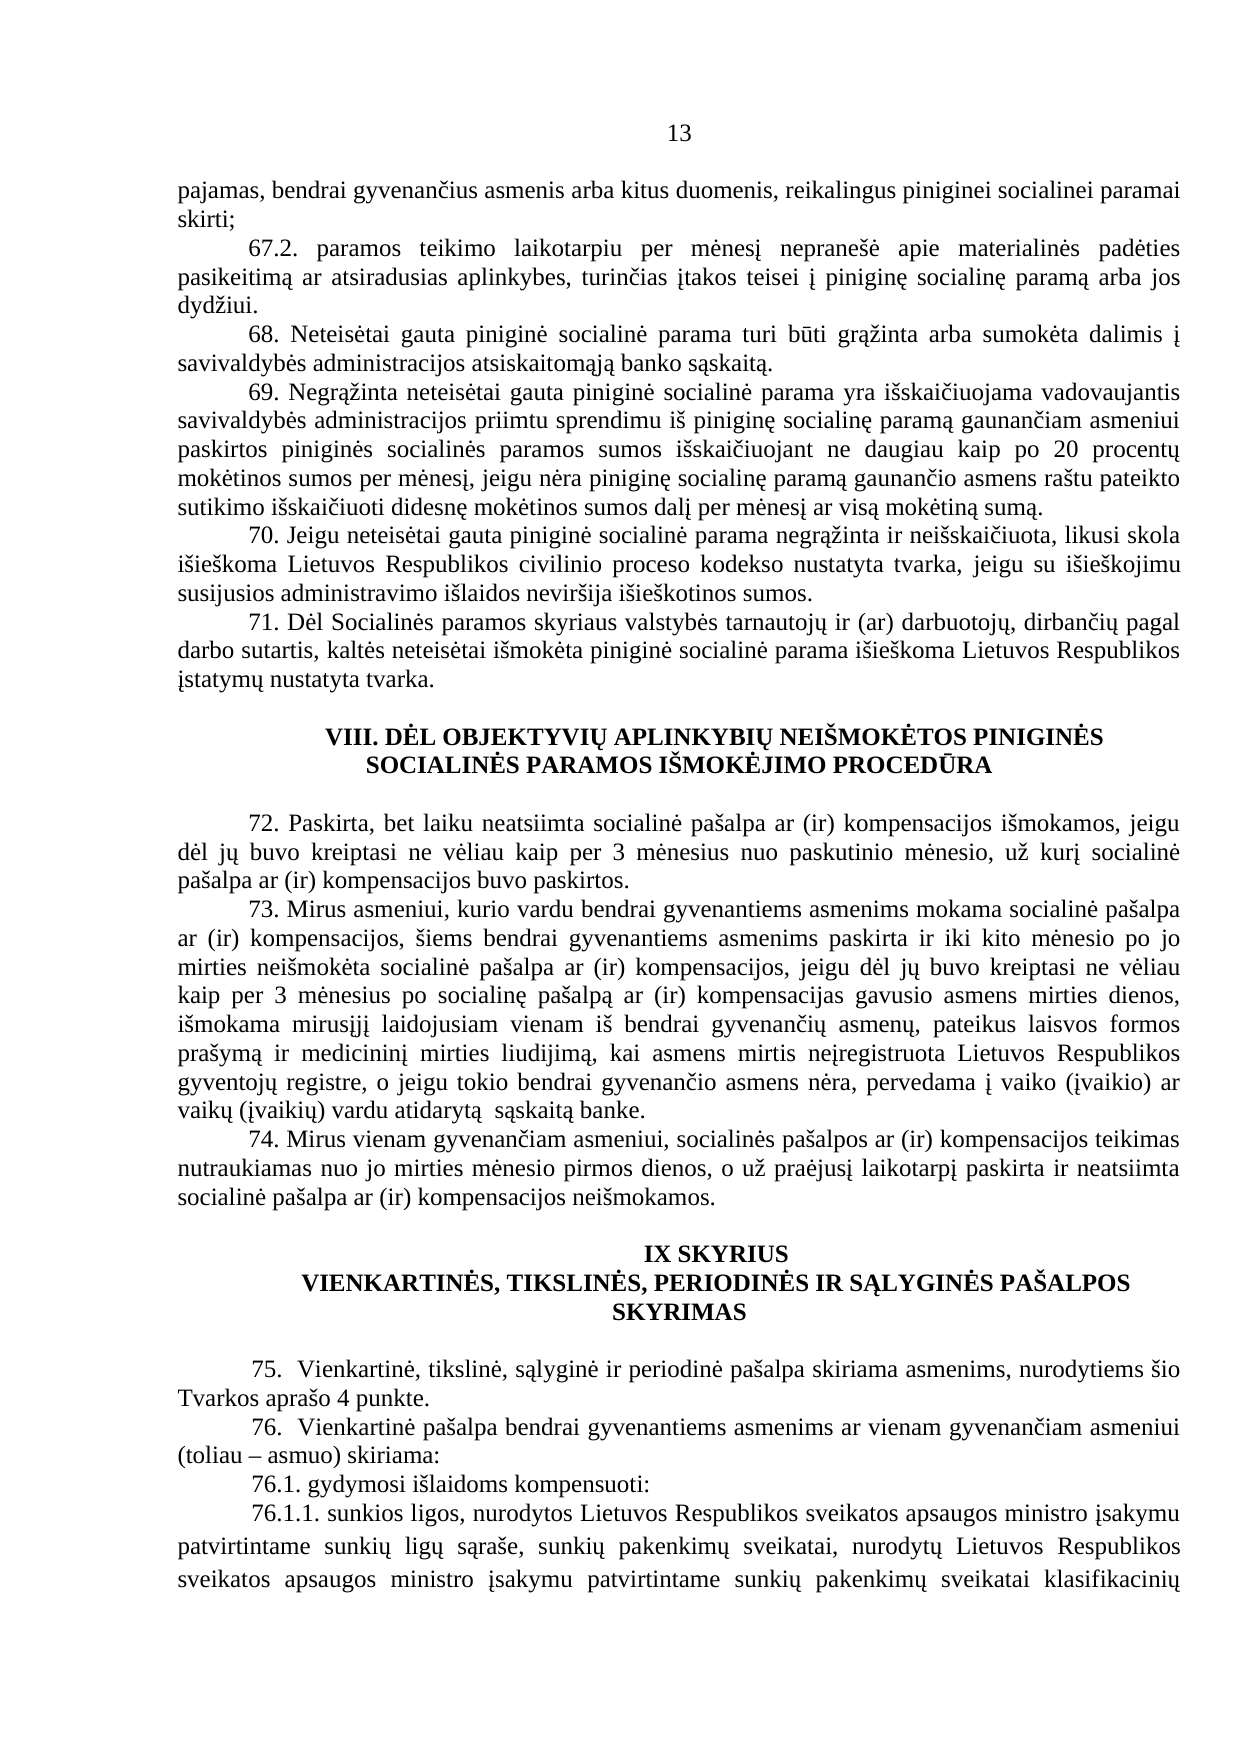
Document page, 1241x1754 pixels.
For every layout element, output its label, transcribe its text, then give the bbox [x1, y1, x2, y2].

text 73. Mirus asmeniui, kurio vardu bendrai gyvenantiems asmenims mokama socialinė pašalpa ar (ir) kompensacijos, šiems bendrai gyvenantiems asmenims paskirta ir iki kito mėnesio po jo mirties neišmokėta socialinė pašalpa ar (ir) kompensacijos, jeigu dėl jų buvo kreiptasi ne vėliau kaip per 3 mėnesius po socialinę pašalpą ar (ir) kompensacijas gavusio asmens mirties dienos, išmokama mirusįjį laidojusiam vienam iš bendrai gyvenančių asmenų, pateikus laisvos formos prašymą ir medicininį mirties liudijimą, kai asmens mirtis neįregistruota Lietuvos Respublikos gyventojų registre, o jeigu tokio bendrai gyvenančio asmens nėra, pervedama į vaiko (įvaikio) ar vaikų (įvaikių) vardu atidarytą sąskaitą banke. [177, 894, 1181, 1124]
text 76.1.1. sunkios ligos, nurodytos Lietuvos Respublikos sveikatos apsaugos ministro įsakymu patvirtintame sunkių ligų sąraše, sunkių pakenkimų sveikatai, nurodytų Lietuvos Respublikos sveikatos apsaugos ministro įsakymu patvirtintame sunkių pakenkimų sveikatai klasifikacinių [177, 1498, 1181, 1593]
text 76. Vienkartinė pašalpa bendrai gyvenantiems asmenims ar vienam gyvenančiam asmeniui (toliau – asmuo) skiriama: [177, 1412, 1181, 1469]
text 76.1. gydymosi išlaidoms kompensuoti: [177, 1469, 1181, 1498]
text VIII. DĖL OBJEKTYVIŲ APLINKYBIŲ NEIŠMOKĖTOS PINIGINĖS SOCIALINĖS PARAMOS IŠMOKĖJIMO PROCEDŪRA [177, 722, 1181, 779]
text 74. Mirus vienam gyvenančiam asmeniui, socialinės pašalpos ar (ir) kompensacijos teikimas nutraukiamas nuo jo mirties mėnesio pirmos dienos, o už praėjusį laikotarpį paskirta ir neatsiimta socialinė pašalpa ar (ir) kompensacijos neišmokamos. [177, 1124, 1181, 1211]
text VIENKARTINĖS, TIKSLINĖS, PERIODINĖS IR SĄLYGINĖS PAŠALPOS SKYRIMAS [177, 1268, 1181, 1326]
text 68. Neteisėtai gauta piniginė socialinė parama turi būti grąžinta arba sumokėta dalimis į savivaldybės administracijos atsiskaitomąją banko sąskaitą. [177, 319, 1181, 377]
text 75. Vienkartinė, tikslinė, sąlyginė ir periodinė pašalpa skiriama asmenims, nurodytiems šio Tvarkos aprašo 4 punkte. [177, 1354, 1181, 1412]
text pajamas, bendrai gyvenančius asmenis arba kitus duomenis, reikalingus piniginei socialinei paramai skirti; [177, 176, 1181, 233]
text 71. Dėl Socialinės paramos skyriaus valstybės tarnautojų ir (ar) darbuotojų, dirbančių pagal darbo sutartis, kaltės neteisėtai išmokėta piniginė socialinė parama išieškoma Lietuvos Respublikos įstatymų nustatyta tvarka. [177, 607, 1181, 693]
text 67.2. paramos teikimo laikotarpiu per mėnesį nepranešė apie materialinės padėties pasikeitimą ar atsiradusias aplinkybes, turinčias įtakos teisei į piniginę socialinę paramą arba jos dydžiui. [177, 233, 1181, 319]
text IX SKYRIUS [177, 1239, 1181, 1268]
text 70. Jeigu neteisėtai gauta piniginė socialinė parama negrąžinta ir neišskaičiuota, likusi skola išieškoma Lietuvos Respublikos civilinio proceso kodekso nustatyta tvarka, jeigu su išieškojimu susijusios administravimo išlaidos neviršija išieškotinos sumos. [177, 521, 1181, 607]
text 69. Negrąžinta neteisėtai gauta piniginė socialinė parama yra išskaičiuojama vadovaujantis savivaldybės administracijos priimtu sprendimu iš piniginę socialinę paramą gaunančiam asmeniui paskirtos piniginės socialinės paramos sumos išskaičiuojant ne daugiau kaip po 20 procentų mokėtinos sumos per mėnesį, jeigu nėra piniginę socialinę paramą gaunančio asmens raštu pateikto sutikimo išskaičiuoti didesnę mokėtinos sumos dalį per mėnesį ar visą mokėtiną sumą. [177, 377, 1181, 521]
text 72. Paskirta, bet laiku neatsiimta socialinė pašalpa ar (ir) kompensacijos išmokamos, jeigu dėl jų buvo kreiptasi ne vėliau kaip per 3 mėnesius nuo paskutinio mėnesio, už kurį socialinė pašalpa ar (ir) kompensacijos buvo paskirtos. [177, 808, 1181, 894]
